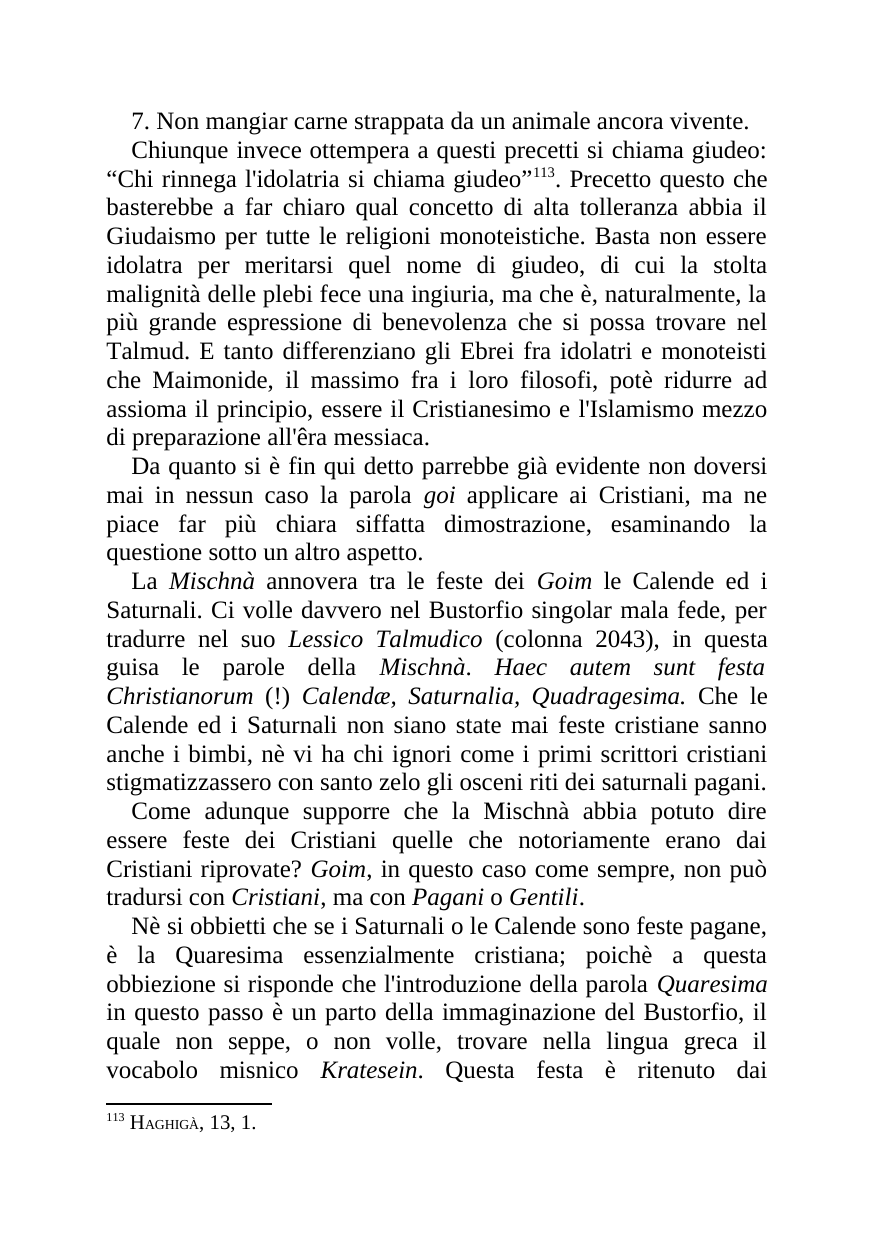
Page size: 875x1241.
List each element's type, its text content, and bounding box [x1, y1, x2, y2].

text La Mischnà annovera tra le feste dei Goim le Calende ed i Saturnali. Ci volle davvero nel Bustorfio singolar mala fede, per tradurre nel suo Lessico Talmudico (colonna 2043), in questa guisa le parole della Mischnà. Haec autem sunt festa Christianorum (!) Calendæ, Saturnalia, Quadragesima. Che le Calende ed i Saturnali non siano state mai feste cristiane sanno anche i bimbi, nè vi ha chi ignori come i primi scrittori cristiani stigmatizzassero con santo zelo gli osceni riti dei saturnali pagani. [106, 566, 768, 796]
text Da quanto si è fin qui detto parrebbe già evidente non doversi mai in nessun caso la parola goi applicare ai Cristiani, ma ne piace far più chiara siffatta dimostrazione, esaminando la questione sotto un altro aspetto. [106, 451, 768, 566]
text Nè si obbietti che se i Saturnali o le Calende sono feste pagane, è la Quaresima essenzialmente cristiana; poichè a questa obbiezione si risponde che l'introduzione della parola Quaresima in questo passo è un parto della immaginazione del Bustorfio, il quale non seppe, o non volle, trovare nella lingua greca il vocabolo misnico Kratesein. Questa festa è ritenuto dai [106, 911, 768, 1084]
text Come adunque supporre che la Mischnà abbia potuto dire essere feste dei Cristiani quelle che notoriamente erano dai Cristiani riprovate? Goim, in questo caso come sempre, non può tradursi con Cristiani, ma con Pagani o Gentili. [106, 796, 768, 911]
text 7. Non mangiar carne strappata da un animale ancora vivente. [106, 106, 768, 135]
text Chiunque invece ottempera a questi precetti si chiama giudeo: “Chi rinnega l'idolatria si chiama giudeo”. Precetto questo che basterebbe a far chiaro qual concetto di alta tolleranza abbia il Giudaismo per tutte le religioni monoteistiche. Basta non essere idolatra per meritarsi quel nome di giudeo, di cui la stolta malignità delle plebi fece una ingiuria, ma che è, naturalmente, la più grande espressione di benevolenza che si possa trovare nel Talmud. E tanto differenziano gli Ebrei fra idolatri e monoteisti che Maimonide, il massimo fra i loro filosofi, potè ridurre ad assioma il principio, essere il Cristianesimo e l'Islamismo mezzo di preparazione all'êra messiaca. [106, 135, 768, 451]
text Haghigà, 13, 1. [106, 1110, 768, 1134]
